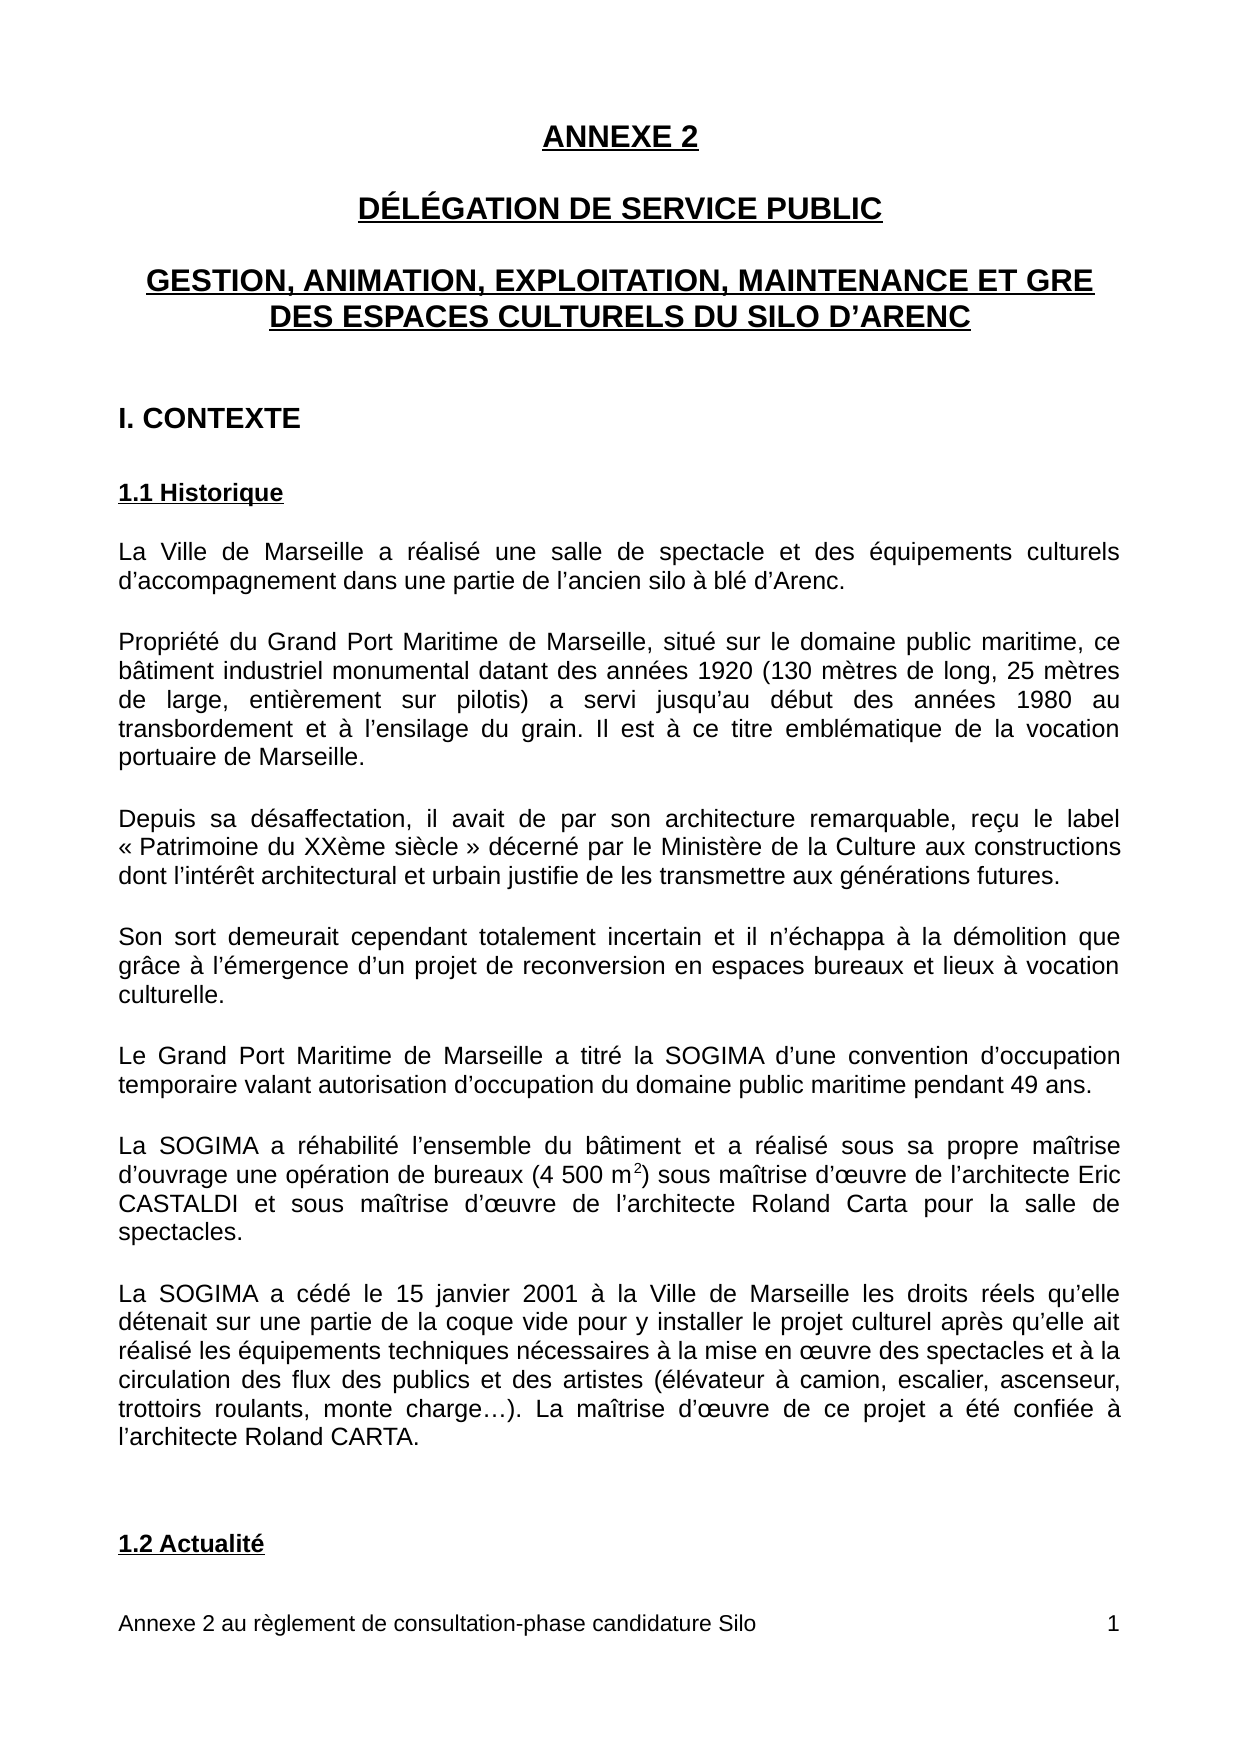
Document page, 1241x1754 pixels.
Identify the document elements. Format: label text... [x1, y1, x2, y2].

subtitle GESTION, ANIMATION, EXPLOITATION, MAINTENANCE ET GRE DES ESPACES CULTURELS DU SILO D’ARENC [118, 262, 1122, 334]
text DÉLÉGATION DE SERVICE PUBLIC [118, 190, 1122, 226]
text Propriété du Grand Port Maritime de Marseille, situé sur le domaine public maritime, ce bâtiment industriel monumental datant des années 1920 (130 mètres de long, 25 mètres de large, entièrement sur pilotis) a servi jusqu’au début des années 1980 au transbordement et à l’ensilage du grain. Il est à ce titre emblématique de la vocation portuaire de Marseille. [118, 627, 1122, 771]
text 1.1 Historique [118, 478, 1122, 506]
text La Ville de Marseille a réalisé une salle de spectacle et des équipements culturels d’accompagnement dans une partie de l’ancien silo à blé d’Arenc. [118, 537, 1122, 595]
text 1.2 Actualité [118, 1528, 1122, 1557]
text Depuis sa désaffectation, il avait de par son architecture remarquable, reçu le label « Patrimoine du XXème siècle » décerné par le Ministère de la Culture aux constructions dont l’intérêt architectural et urbain justifie de les transmettre aux générations futures. [118, 803, 1122, 890]
text I. Contexte [118, 401, 1122, 434]
text La SOGIMA a cédé le 15 janvier 2001 à la Ville de Marseille les droits réels qu’elle détenait sur une partie de la coque vide pour y installer le projet culturel après qu’elle ait réalisé les équipements techniques nécessaires à la mise en œuvre des spectacles et à la circulation des flux des publics et des artistes (élévateur à camion, escalier, ascenseur, trottoirs roulants, monte charge…). La maîtrise d’œuvre de ce projet a été confiée à l’architecte Roland CARTA. [118, 1278, 1122, 1451]
text Son sort demeurait cependant totalement incertain et il n’échappa à la démolition que grâce à l’émergence d’un projet de reconversion en espaces bureaux et lieux à vocation culturelle. [118, 922, 1122, 1008]
text La SOGIMA a réhabilité l’ensemble du bâtiment et a réalisé sous sa propre maîtrise d’ouvrage une opération de bureaux (4 500 m2) sous maîtrise d’œuvre de l’architecte Eric CASTALDI et sous maîtrise d’œuvre de l’architecte Roland Carta pour la salle de spectacles. [118, 1131, 1122, 1246]
text Le Grand Port Maritime de Marseille a titré la SOGIMA d’une convention d’occupation temporaire valant autorisation d’occupation du domaine public maritime pendant 49 ans. [118, 1041, 1122, 1098]
text ANNEXE 2 [118, 118, 1122, 154]
